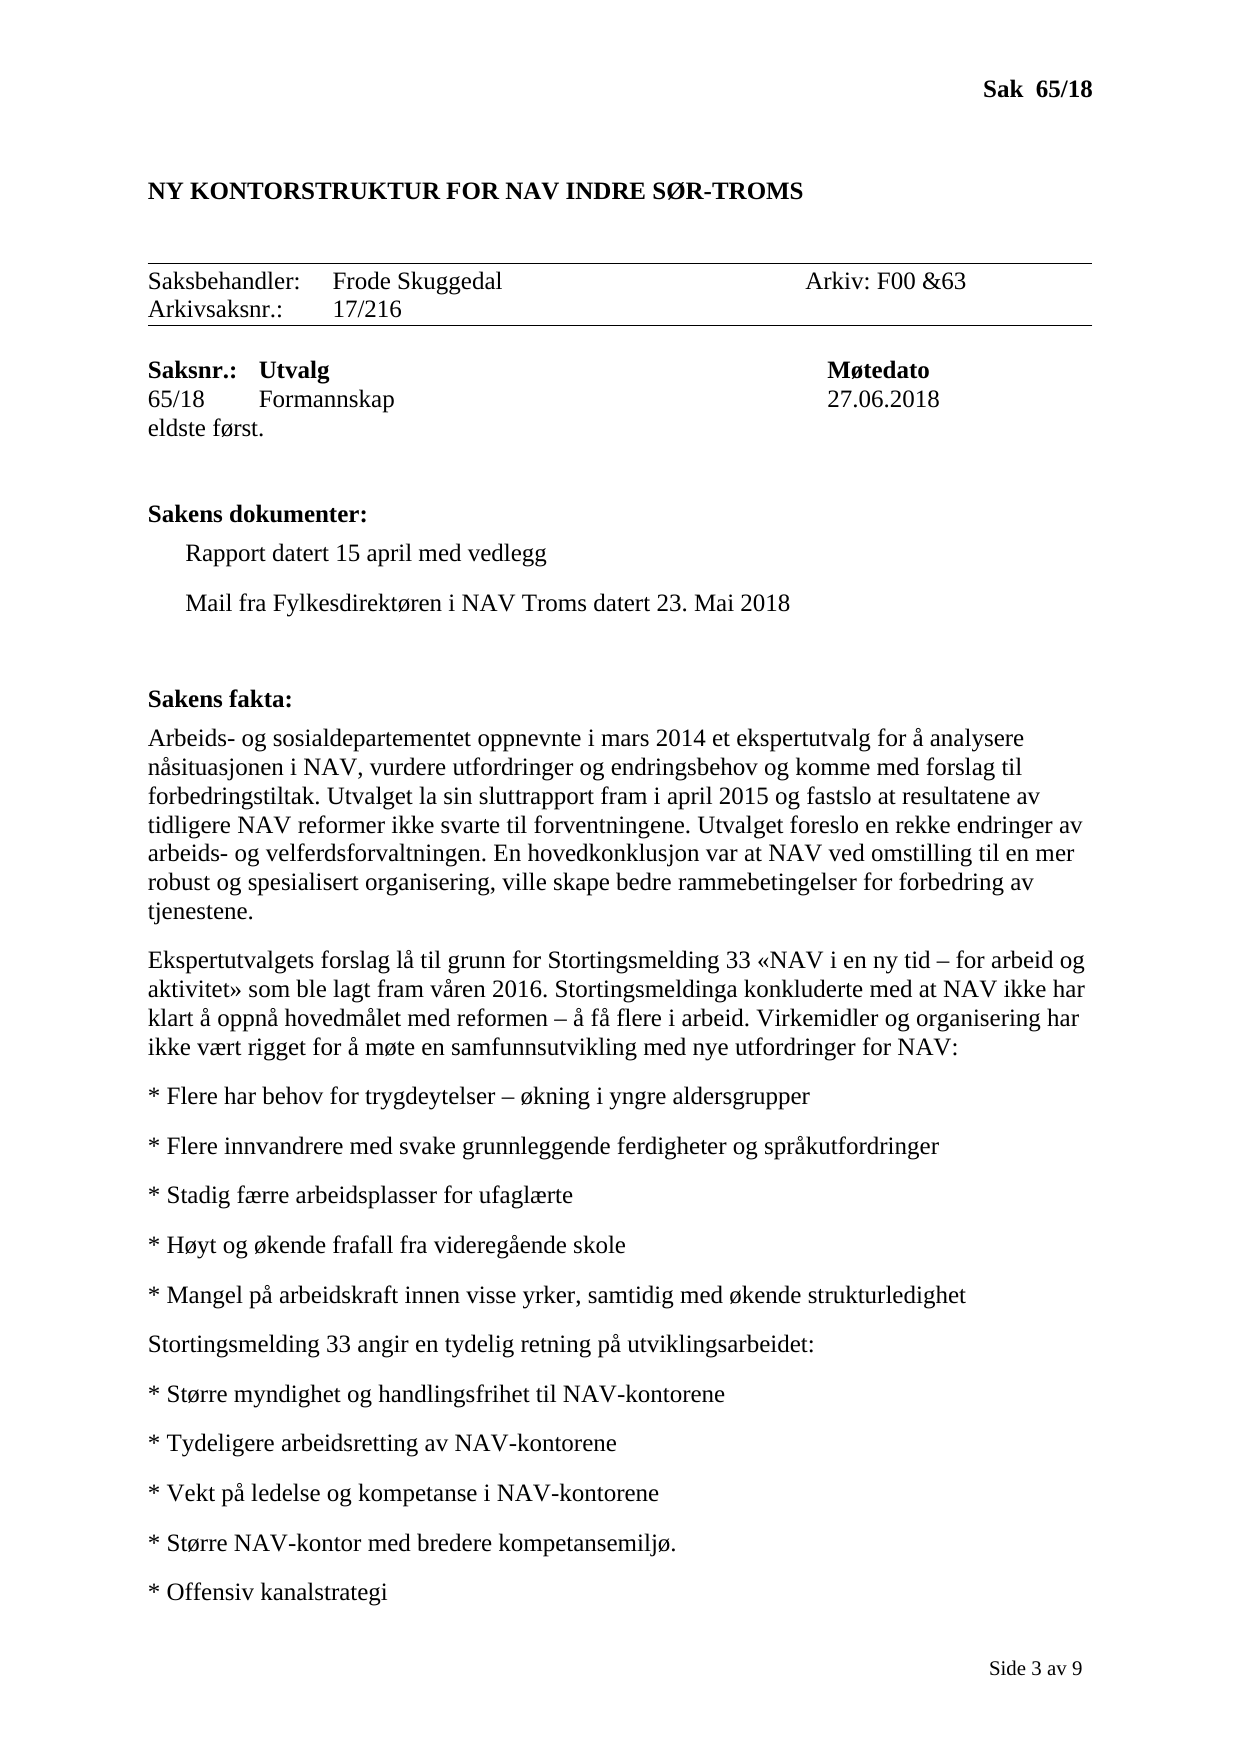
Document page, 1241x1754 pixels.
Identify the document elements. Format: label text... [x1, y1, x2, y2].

text Ekspertutvalgets forslag lå til grunn for Stortingsmelding 33 «NAV i en ny tid – for arbeid og aktivitet» som ble lagt fram våren 2016. Stortingsmeldinga konkluderte med at NAV ikke har klart å oppnå hovedmålet med reformen – å få flere i arbeid. Virkemidler og organisering har ikke vært rigget for å møte en samfunnsutvikling med nye utfordringer for NAV: [148, 946, 1092, 1061]
text * Større NAV-kontor med bredere kompetansemiljø. [148, 1528, 1092, 1556]
text Mail fra Fylkesdirektøren i NAV Troms datert 23. Mai 2018 [185, 588, 1092, 616]
text eldste først. [148, 413, 1092, 441]
text * Flere innvandrere med svake grunnleggende ferdigheter og språkutfordringer [148, 1131, 1092, 1160]
text * Større myndighet og handlingsfrihet til NAV-kontorene [148, 1379, 1092, 1408]
text Arkivsaksnr.: 17/216 [148, 291, 1092, 325]
text * Offensiv kanalstrategi [148, 1577, 1092, 1606]
subtitle Saksnr.: Utvalg Møtedato [148, 355, 1092, 384]
text Arbeids- og sosialdepartementet oppnevnte i mars 2014 et ekspertutvalg for å analysere nåsituasjonen i NAV, vurdere utfordringer og endringsbehov og komme med forslag til forbedringstiltak. Utvalget la sin sluttrapport fram i april 2015 og fastslo at resultatene av tidligere NAV reformer ikke svarte til forventningene. Utvalget foreslo en rekke endringer av arbeids- og velferdsforvaltningen. En hovedkonklusjon var at NAV ved omstilling til en mer robust og spesialisert organisering, ville skape bedre rammebetingelser for forbedring av tjenestene. [148, 723, 1092, 925]
text Stortingsmelding 33 angir en tydelig retning på utviklingsarbeidet: [148, 1329, 1092, 1358]
text Sakens dokumenter: [148, 499, 1092, 528]
text Rapport datert 15 april med vedlegg [185, 538, 1092, 567]
text * Stadig færre arbeidsplasser for ufaglærte [148, 1181, 1092, 1209]
text Saksbehandler: Frode Skuggedal Arkiv: F00 &63 [148, 264, 1092, 291]
text NY KONTORSTRUKTUR FOR NAV INDRE SØR-TROMS [148, 176, 1092, 205]
text * Vekt på ledelse og kompetanse i NAV-kontorene [148, 1478, 1092, 1507]
text 65/18 Formannskap 27.06.2018 [148, 384, 1092, 413]
text * Høyt og økende frafall fra videregående skole [148, 1230, 1092, 1259]
text * Tydeligere arbeidsretting av NAV-kontorene [148, 1428, 1092, 1457]
text * Flere har behov for trygdeytelser – økning i yngre aldersgrupper [148, 1081, 1092, 1110]
text Sakens fakta: [148, 684, 1092, 713]
text * Mangel på arbeidskraft innen visse yrker, samtidig med økende strukturledighet [148, 1280, 1092, 1308]
